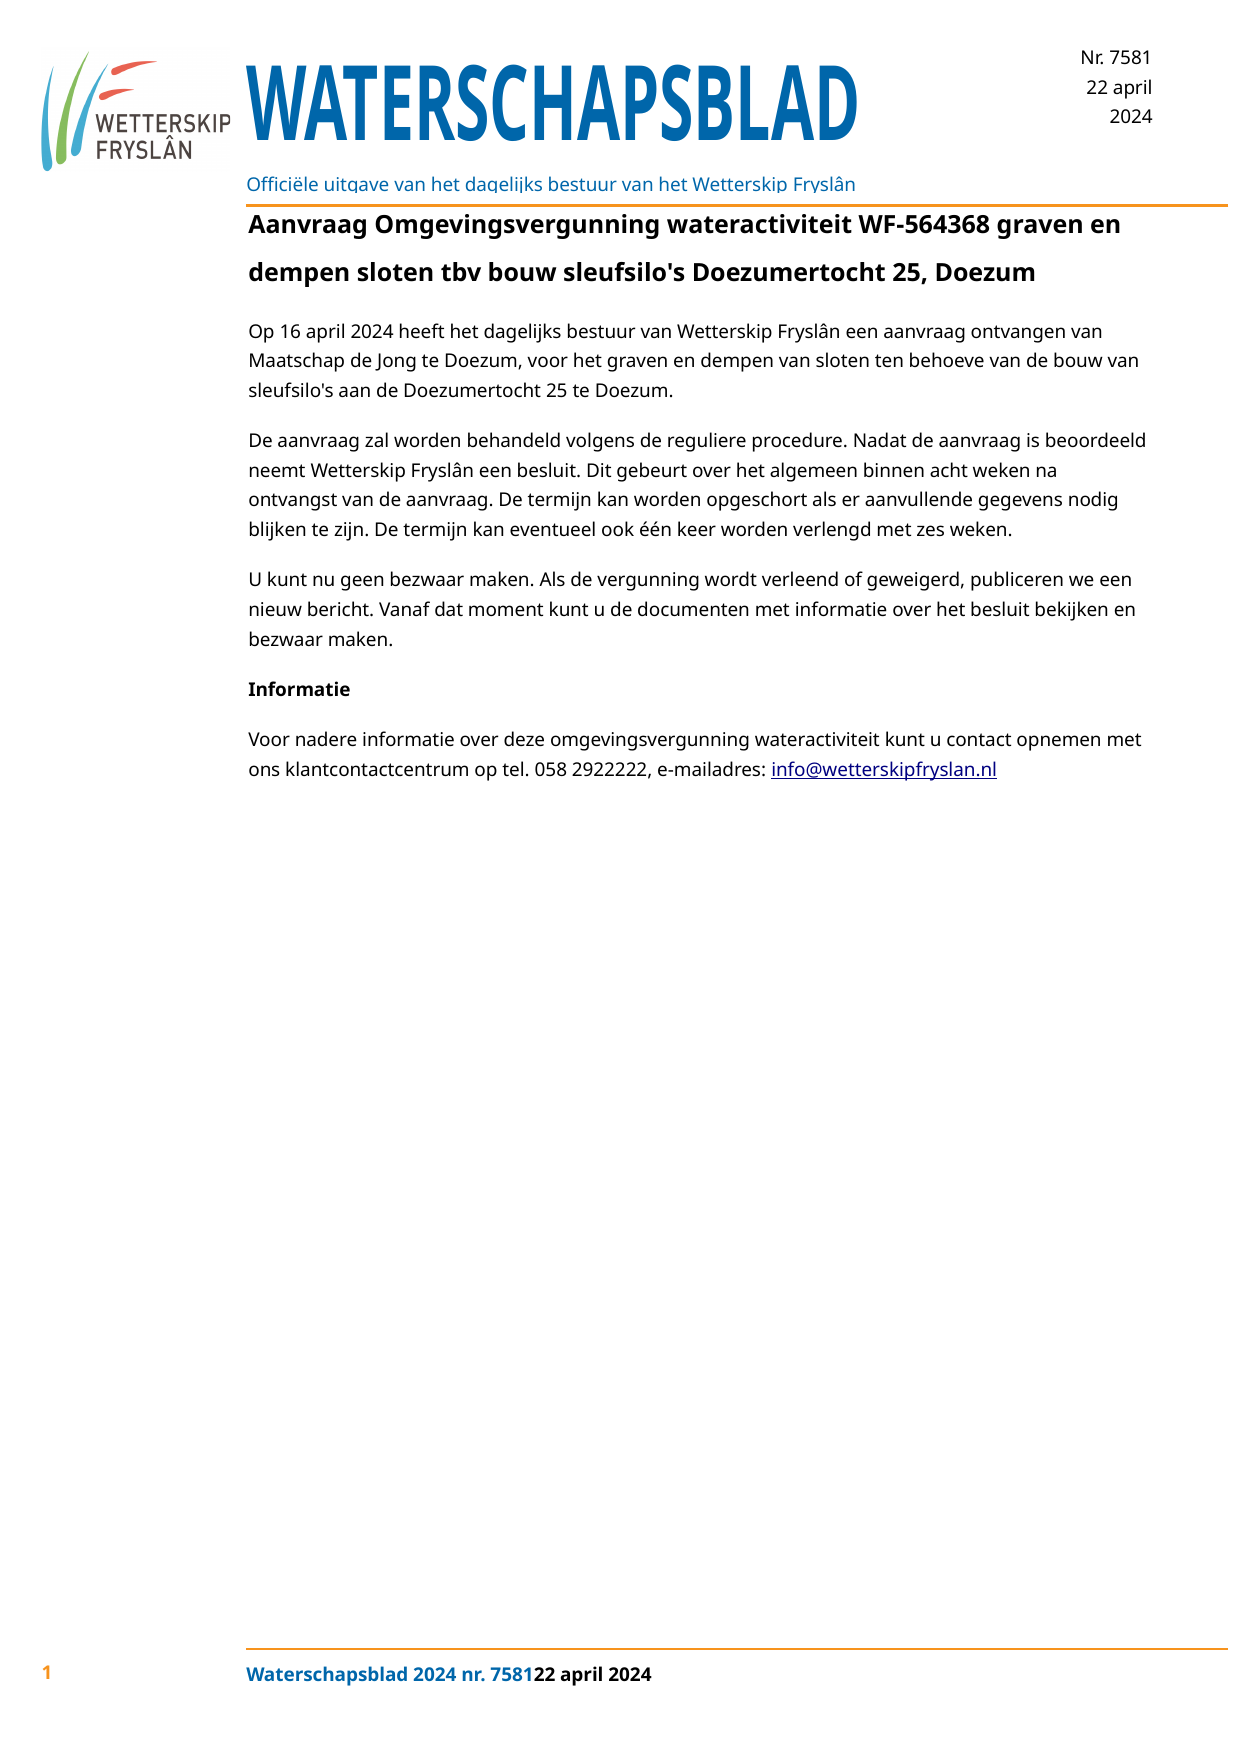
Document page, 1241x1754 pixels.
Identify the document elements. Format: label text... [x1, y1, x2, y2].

picture [41, 47, 231, 172]
text Aanvraag Omgevingsvergunning wateractiviteit WF-564368 graven en dempen sloten tbv bouw sleufsilo's Doezumertocht 25, Doezum [248, 207, 1152, 288]
text U kunt nu geen bezwaar maken. Als de vergunning wordt verleend of geweigerd, publiceren we een nieuw bericht. Vanaf dat moment kunt u de documenten met informatie over het besluit bekijken en bezwaar maken. [248, 567, 1152, 652]
text Informatie [248, 676, 1152, 702]
text De aanvraag zal worden behandeld volgens de reguliere procedure. Nadat de aanvraag is beoordeeld neemt Wetterskip Fryslân een besluit. Dit gebeurt over het algemeen binnen acht weken na ontvangst van de aanvraag. De termijn kan worden opgeschort als er aanvullende gegevens nodig blijken te zijn. De termijn kan eventueel ook één keer worden verlengd met zes weken. [248, 427, 1152, 542]
text Voor nadere informatie over deze omgevingsvergunning wateractiviteit kunt u contact opnemen met ons klantcontactcentrum op tel. 058 2922222, e-mailadres: info@wetterskipfryslan.nl [248, 727, 1152, 782]
text Op 16 april 2024 heeft het dagelijks bestuur van Wetterskip Fryslân een aanvraag ontvangen van Maatschap de Jong te Doezum, voor het graven en dempen van sloten ten behoeve van de bouw van sleufsilo's aan de Doezumertocht 25 te Doezum. [248, 318, 1152, 403]
